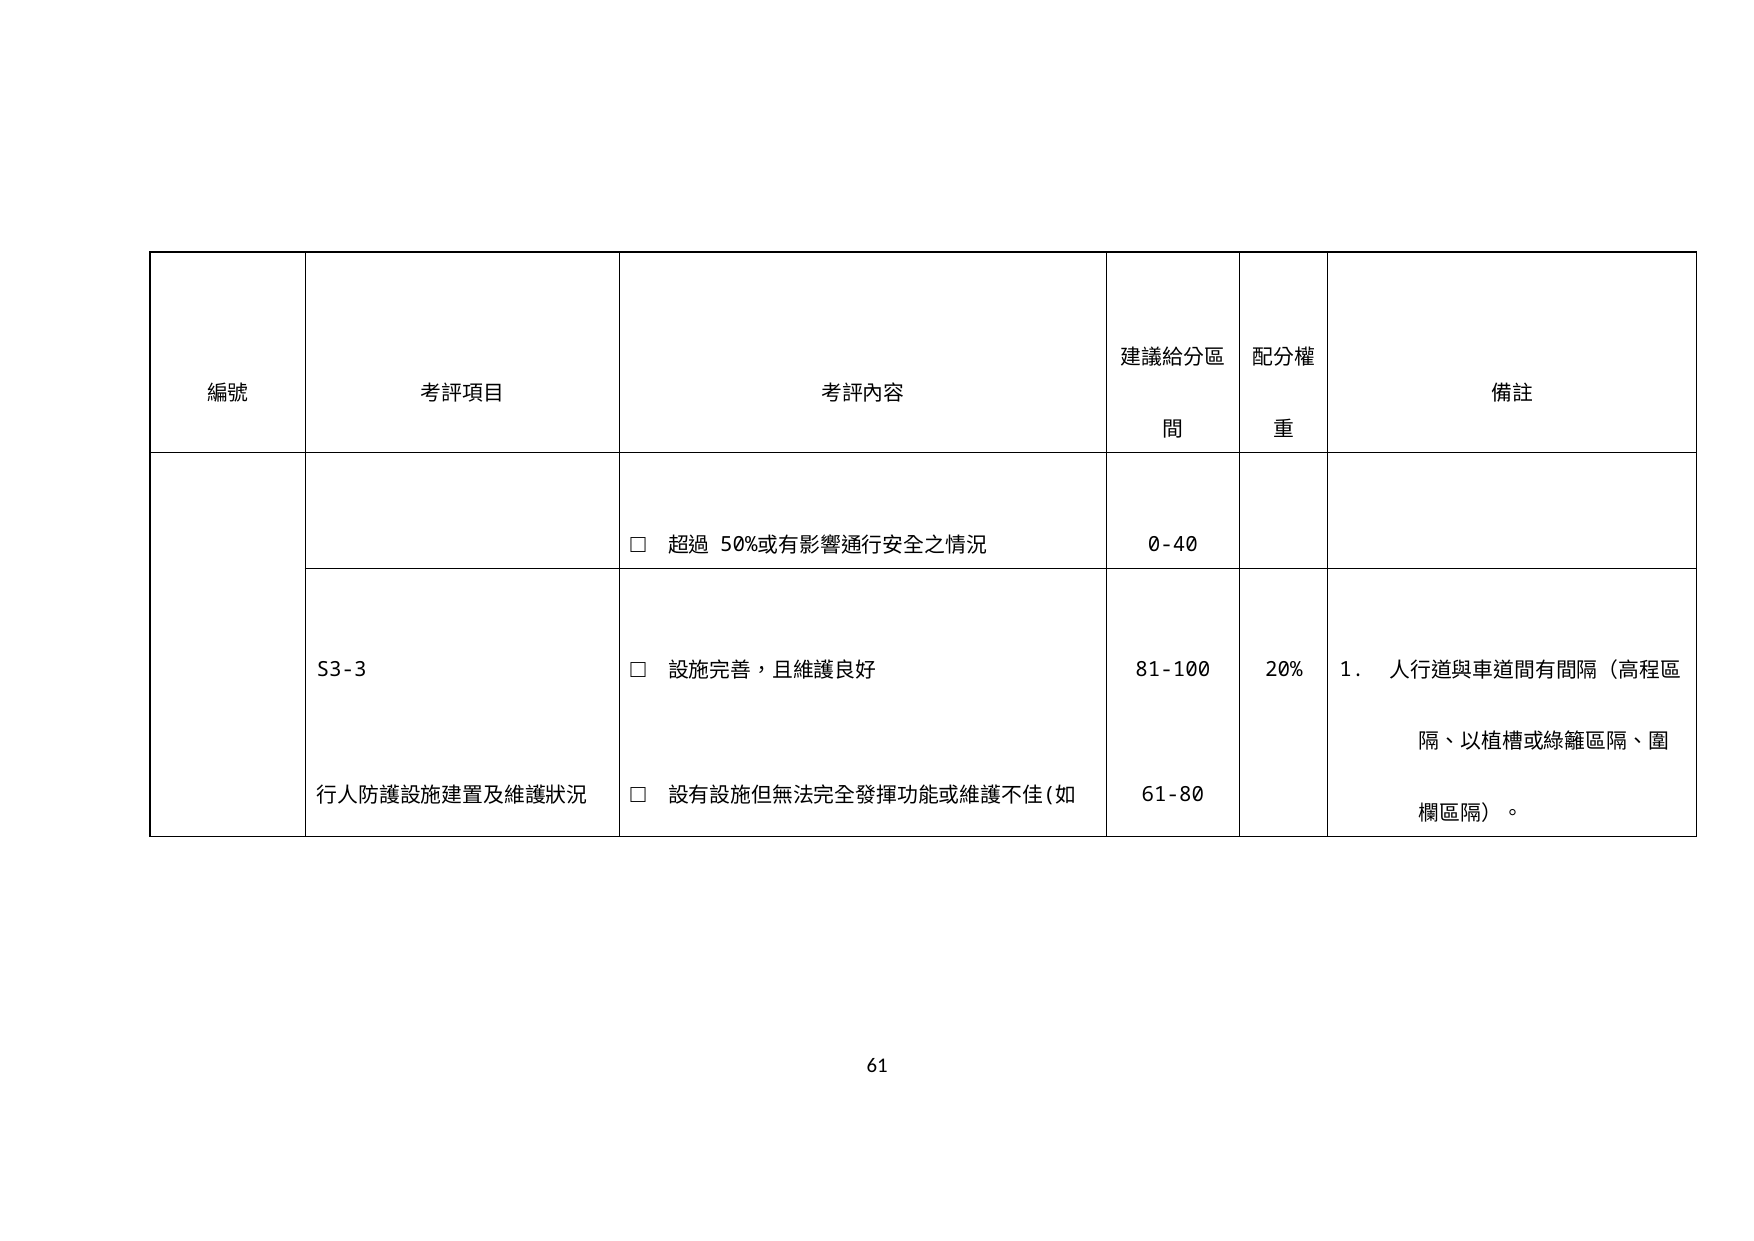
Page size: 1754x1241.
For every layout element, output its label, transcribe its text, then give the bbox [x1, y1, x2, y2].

table_cell 20% [1240, 569, 1327, 836]
table_cell [306, 453, 619, 567]
table_cell [151, 453, 305, 836]
table_header 考評內容 [620, 253, 1106, 452]
table_header 編號 [151, 253, 305, 452]
table_cell 人行道鋪面可為路磚或混凝土鋪面。 人行道若有積水情況亦可視為不平整。 [1328, 453, 1696, 567]
table_header 考評項目 [306, 253, 619, 452]
table_cell 設施完善，且維護良好 設有設施但無法完全發揮功能或維護不佳(如 [620, 569, 1106, 836]
table_header 建議給分區間 [1107, 253, 1239, 452]
table_cell 0-40 [1107, 453, 1239, 567]
table_header 配分權重 [1240, 253, 1327, 452]
table_header 備註 [1328, 253, 1696, 452]
table_cell 鋪面平整無破損 鋪面不平整或破損範圍佔總人行道面積 10%以下 10%～50% 超過 50%或有影響通行安全之情況 [620, 453, 1106, 567]
table_cell 81-100 61-80 [1107, 569, 1239, 836]
table_cell 人行道與車道間有間隔（高程區隔、以植槽或綠籬區隔、圍欄區隔）。 人行道與臨地高差 20-75公分設防護緣。 高於75公分設防護緣及安全護欄或設護牆。 [1328, 569, 1696, 836]
table_cell S3-3 行人防護設施建置及維護狀況 [306, 569, 619, 836]
table_cell [1240, 453, 1327, 567]
